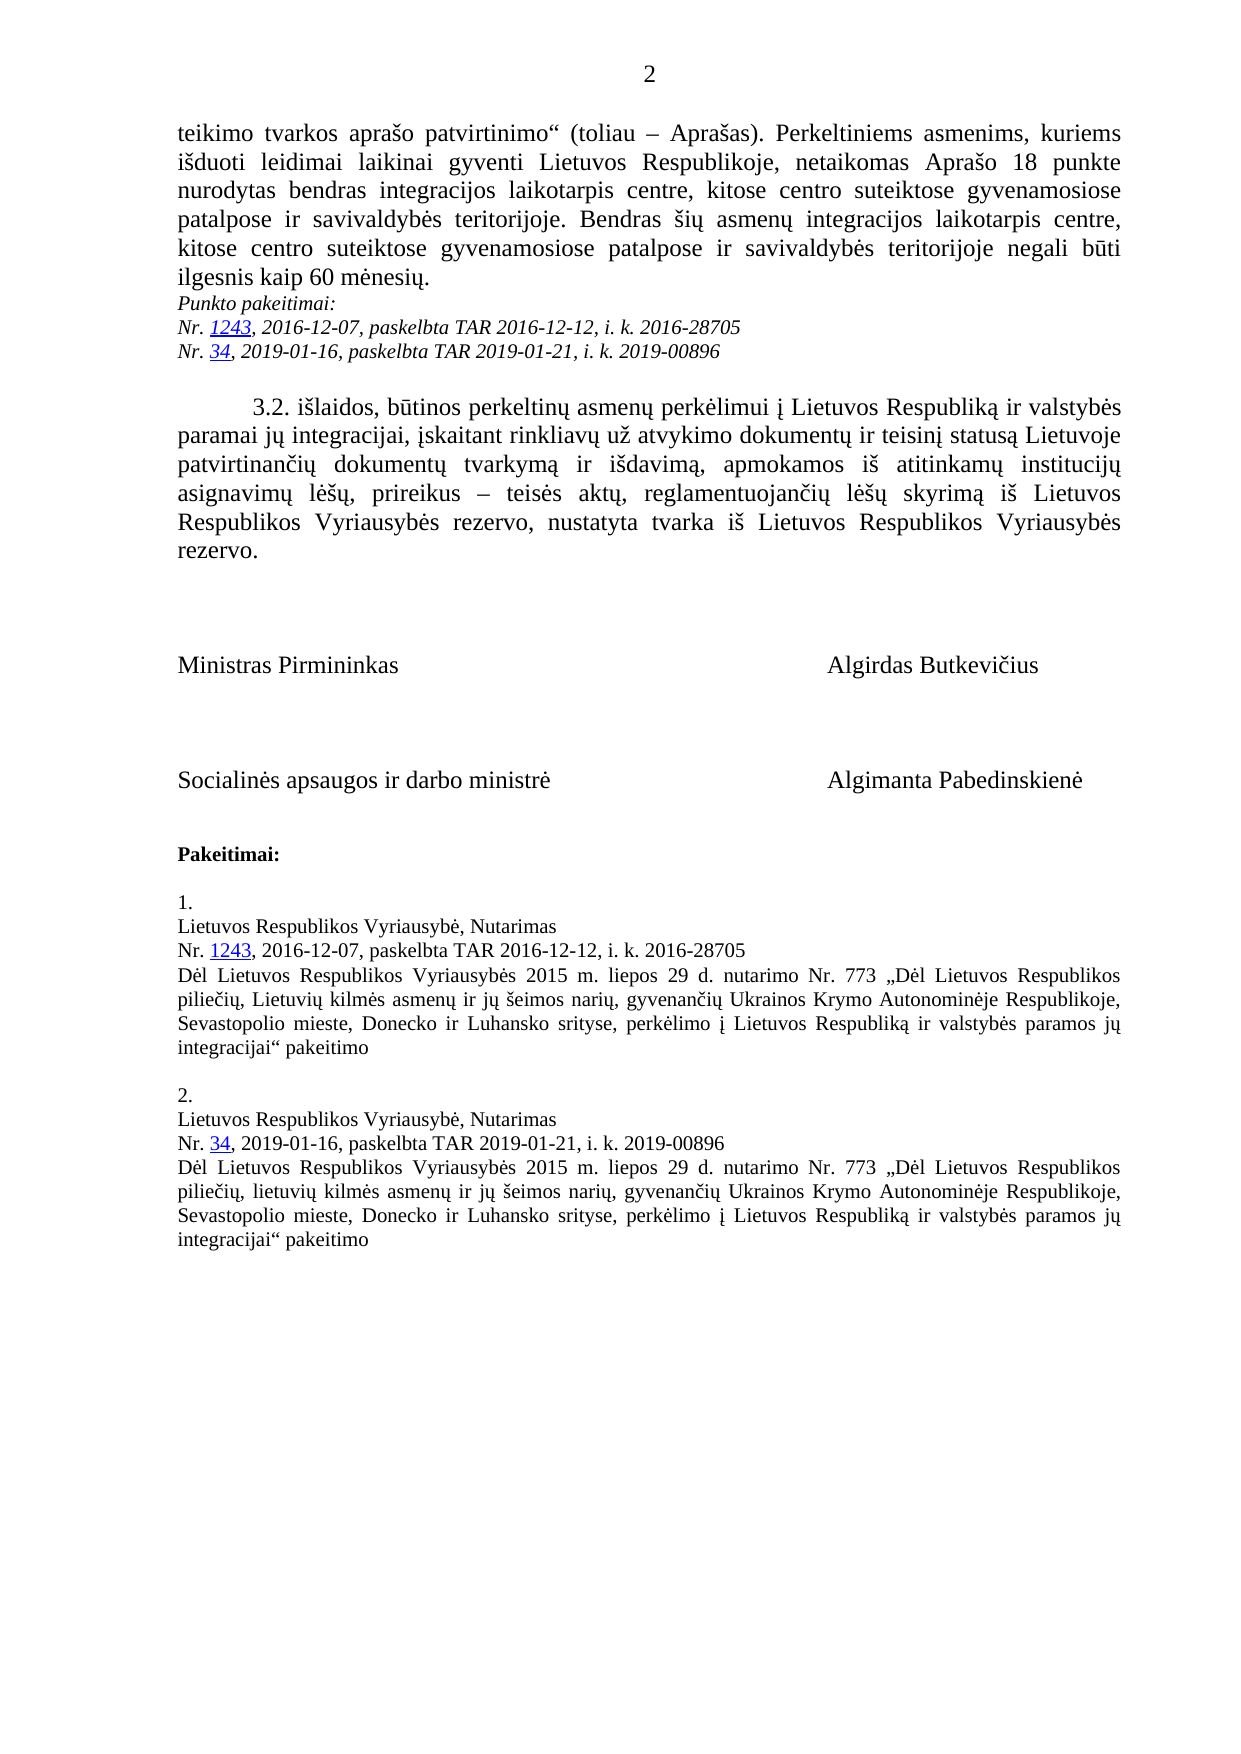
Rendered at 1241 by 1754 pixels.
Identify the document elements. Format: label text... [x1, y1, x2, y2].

text Pakeitimai: [177, 842, 1122, 866]
text teikimo tvarkos aprašo patvirtinimo“ (toliau – Aprašas). Perkeltiniems asmenims, kuriems išduoti leidimai laikinai gyventi Lietuvos Respublikoje, netaikomas Aprašo 18 punkte nurodytas bendras integracijos laikotarpis centre, kitose centro suteiktose gyvenamosiose patalpose ir savivaldybės teritorijoje. Bendras šių asmenų integracijos laikotarpis centre, kitose centro suteiktose gyvenamosiose patalpose ir savivaldybės teritorijoje negali būti ilgesnis kaip 60 mėnesių. [177, 118, 1122, 291]
text Socialinės apsaugos ir darbo ministrė Algimanta Pabedinskienė [177, 765, 1122, 794]
text 3.2. išlaidos, būtinos perkeltinų asmenų perkėlimui į Lietuvos Respubliką ir valstybės paramai jų integracijai, įskaitant rinkliavų už atvykimo dokumentų ir teisinį statusą Lietuvoje patvirtinančių dokumentų tvarkymą ir išdavimą, apmokamos iš atitinkamų institucijų asignavimų lėšų, prireikus – teisės aktų, reglamentuojančių lėšų skyrimą iš Lietuvos Respublikos Vyriausybės rezervo, nustatyta tvarka iš Lietuvos Respublikos Vyriausybės rezervo. [177, 392, 1122, 564]
text Dėl Lietuvos Respublikos Vyriausybės 2015 m. liepos 29 d. nutarimo Nr. 773 „Dėl Lietuvos Respublikos piliečių, Lietuvių kilmės asmenų ir jų šeimos narių, gyvenančių Ukrainos Krymo Autonominėje Respublikoje, Sevastopolio mieste, Donecko ir Luhansko srityse, perkėlimo į Lietuvos Respubliką ir valstybės paramos jų integracijai“ pakeitimo [177, 962, 1122, 1059]
text Nr. 34, 2019-01-16, paskelbta TAR 2019-01-21, i. k. 2019-00896 [177, 339, 1122, 363]
text 1. [177, 890, 1122, 914]
text Nr. 1243, 2016-12-07, paskelbta TAR 2016-12-12, i. k. 2016-28705 [177, 938, 1122, 962]
text Nr. 1243, 2016-12-07, paskelbta TAR 2016-12-12, i. k. 2016-28705 [177, 315, 1122, 339]
text Nr. 34, 2019-01-16, paskelbta TAR 2019-01-21, i. k. 2019-00896 [177, 1131, 1122, 1155]
text Lietuvos Respublikos Vyriausybė, Nutarimas [177, 1107, 1122, 1131]
text Lietuvos Respublikos Vyriausybė, Nutarimas [177, 914, 1122, 938]
text 2. [177, 1083, 1122, 1107]
text Dėl Lietuvos Respublikos Vyriausybės 2015 m. liepos 29 d. nutarimo Nr. 773 „Dėl Lietuvos Respublikos piliečių, lietuvių kilmės asmenų ir jų šeimos narių, gyvenančių Ukrainos Krymo Autonominėje Respublikoje, Sevastopolio mieste, Donecko ir Luhansko srityse, perkėlimo į Lietuvos Respubliką ir valstybės paramos jų integracijai“ pakeitimo [177, 1155, 1122, 1251]
text Punkto pakeitimai: [177, 291, 1122, 315]
text Ministras Pirmininkas Algirdas Butkevičius [177, 650, 1122, 679]
